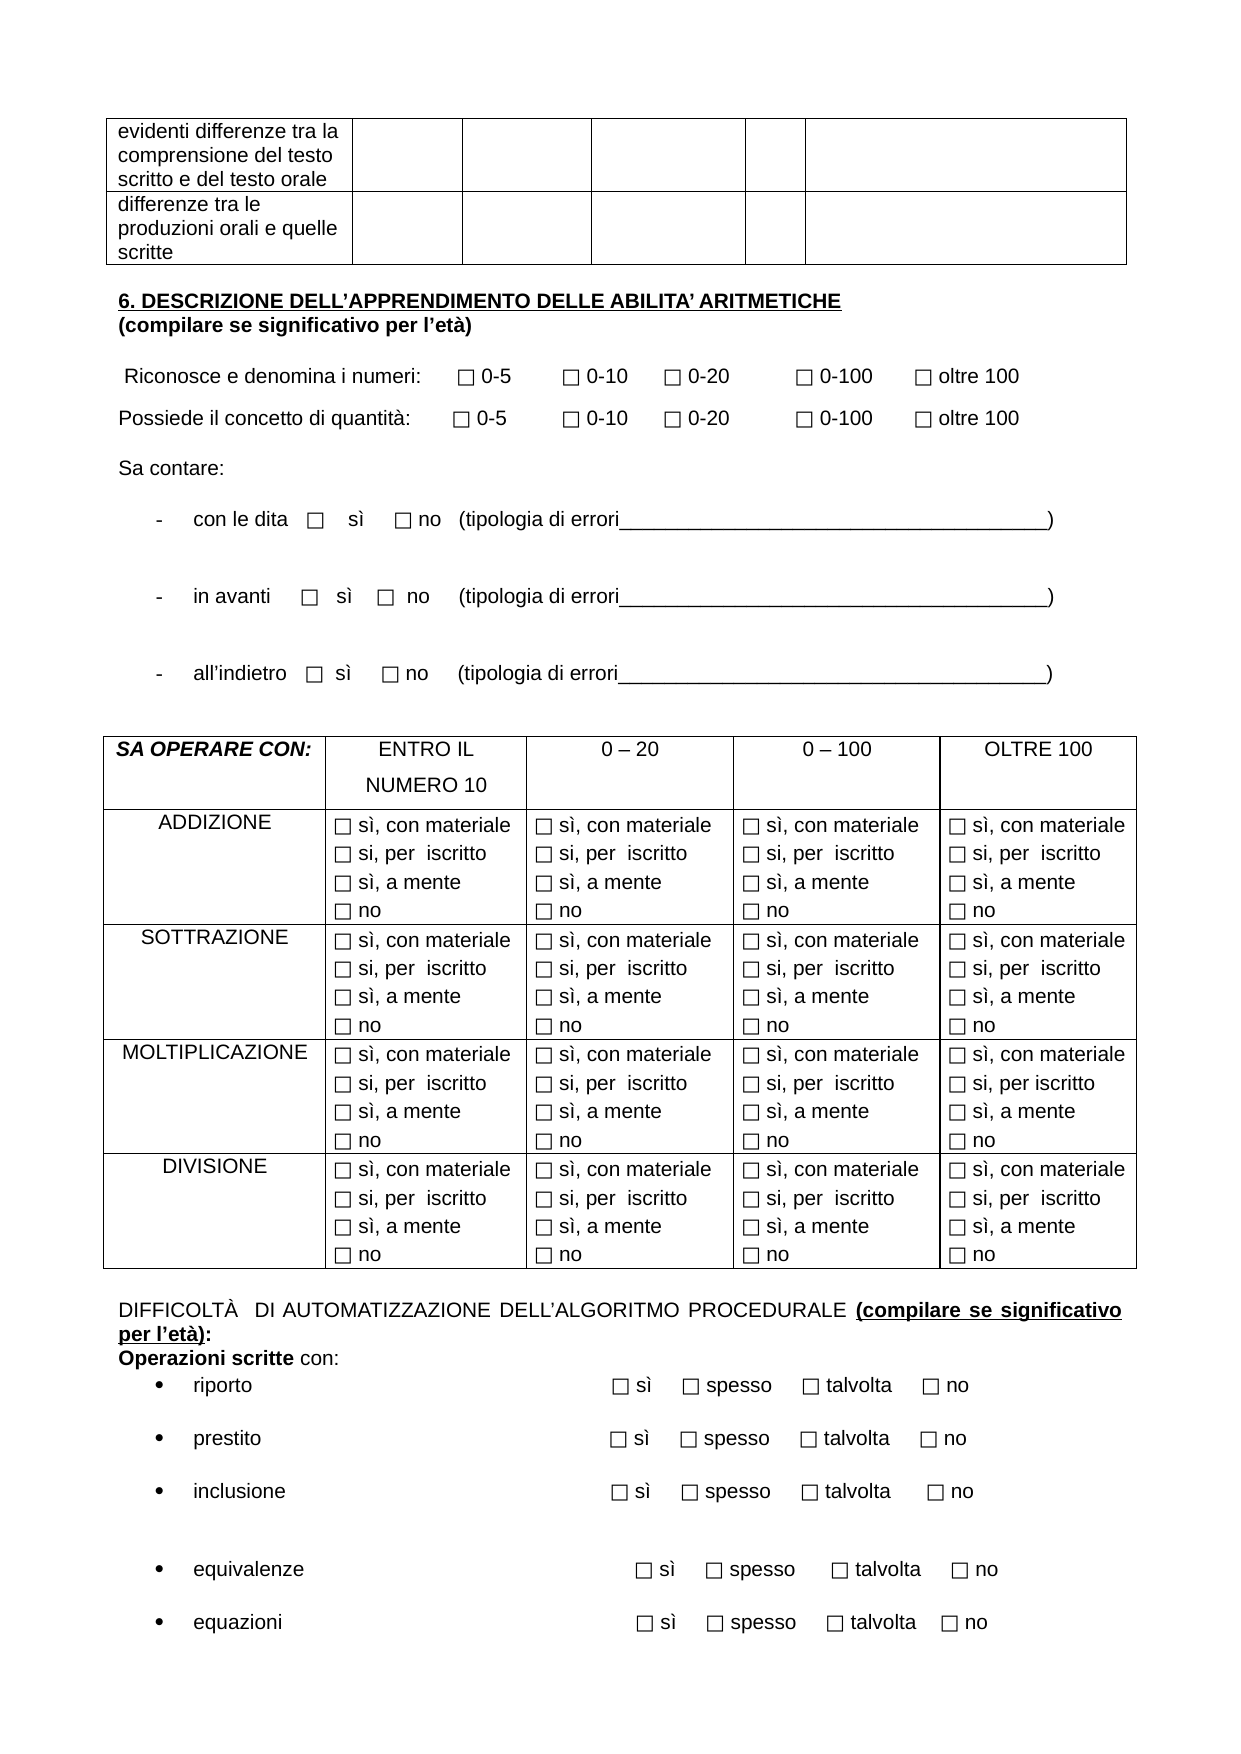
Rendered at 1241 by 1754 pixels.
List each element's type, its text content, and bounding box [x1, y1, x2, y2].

table_cell □ sì, con materiale □ si, per iscritto □ sì, a mente □ no [941, 925, 1136, 1038]
table_cell □ sì, con materiale □ si, per iscritto □ sì, a mente □ no [326, 810, 526, 924]
table_cell ADDIZIONE [104, 810, 325, 924]
table_cell [746, 192, 805, 264]
text Riconosce e denomina i numeri: □ 0-5 □ 0-10 □ 0-20 □ 0-100 □ oltre 100 [118, 361, 1122, 389]
table_cell □ sì, con materiale □ si, per iscritto □ sì, a mente □ no [941, 810, 1136, 924]
table_cell MOLTIPLICAZIONE [104, 1040, 325, 1153]
table_cell □ sì, con materiale □ si, per iscritto □ sì, a mente □ no [734, 1040, 939, 1153]
list in avanti □ sì □ no (tipologia di errori_____________________________________) [156, 581, 1122, 609]
table_cell □ sì, con materiale □ si, per iscritto □ sì, a mente □ no [941, 1040, 1136, 1153]
table_header 0 – 20 [527, 737, 733, 809]
table_cell □ sì, con materiale □ si, per iscritto □ sì, a mente □ no [941, 1154, 1136, 1268]
table_cell [353, 192, 462, 264]
list riporto □ sì □ spesso □ talvolta □ no [156, 1370, 1122, 1398]
table_cell □ sì, con materiale □ si, per iscritto □ sì, a mente □ no [527, 1154, 733, 1268]
table_cell □ sì, con materiale □ si, per iscritto □ sì, a mente □ no [326, 925, 526, 1038]
text Sa contare: [118, 456, 1122, 480]
list equazioni □ sì □ spesso □ talvolta □ no [156, 1607, 1122, 1636]
list inclusione □ sì □ spesso □ talvolta □ no [156, 1477, 1122, 1505]
text 6. DESCRIZIONE DELL’APPRENDIMENTO DELLE ABILITA’ ARITMETICHE [118, 289, 1122, 313]
table_cell differenze tra le produzioni orali e quelle scritte [107, 192, 352, 264]
table_header OLTRE 100 [941, 737, 1136, 809]
table_cell □ sì, con materiale □ si, per iscritto □ sì, a mente □ no [734, 810, 939, 924]
table_cell [463, 119, 591, 191]
table_cell [353, 119, 462, 191]
table_cell □ sì, con materiale □ si, per iscritto □ sì, a mente □ no [326, 1154, 526, 1268]
table_cell □ sì, con materiale □ si, per iscritto □ sì, a mente □ no [527, 925, 733, 1038]
table_cell SOTTRAZIONE [104, 925, 325, 1038]
text DIFFICOLTÀ DI AUTOMATIZZAZIONE DELL’ALGORITMO PROCEDURALE (compilare se significativo per l’età): [118, 1298, 1122, 1346]
table_cell DIVISIONE [104, 1154, 325, 1268]
table_cell [806, 192, 1126, 264]
text Operazioni scritte con: [118, 1346, 1122, 1370]
table_cell [746, 119, 805, 191]
table_cell [592, 119, 745, 191]
table_cell [806, 119, 1126, 191]
table_header ENTRO IL NUMERO 10 [326, 737, 526, 809]
table_cell evidenti differenze tra la comprensione del testo scritto e del testo orale [107, 119, 352, 191]
table_cell [592, 192, 745, 264]
table_cell □ sì, con materiale □ si, per iscritto □ sì, a mente □ no [734, 925, 939, 1038]
table_cell □ sì, con materiale □ si, per iscritto □ sì, a mente □ no [326, 1040, 526, 1153]
table_cell □ sì, con materiale □ si, per iscritto □ sì, a mente □ no [527, 810, 733, 924]
list prestito □ sì □ spesso □ talvolta □ no [156, 1423, 1122, 1452]
table_header 0 – 100 [734, 737, 939, 809]
list equivalenze □ sì □ spesso □ talvolta □ no [156, 1554, 1122, 1582]
list all’indietro □ sì □ no (tipologia di errori_____________________________________) [156, 658, 1122, 687]
text Possiede il concetto di quantità: □ 0-5 □ 0-10 □ 0-20 □ 0-100 □ oltre 100 [118, 403, 1122, 432]
text (compilare se significativo per l’età) [118, 313, 1122, 337]
table_cell □ sì, con materiale □ si, per iscritto □ sì, a mente □ no [734, 1154, 939, 1268]
list con le dita □ sì □ no (tipologia di errori_____________________________________) [156, 504, 1122, 532]
table_cell [463, 192, 591, 264]
table_header SA OPERARE CON: [104, 737, 325, 809]
table_cell □ sì, con materiale □ si, per iscritto □ sì, a mente □ no [527, 1040, 733, 1153]
